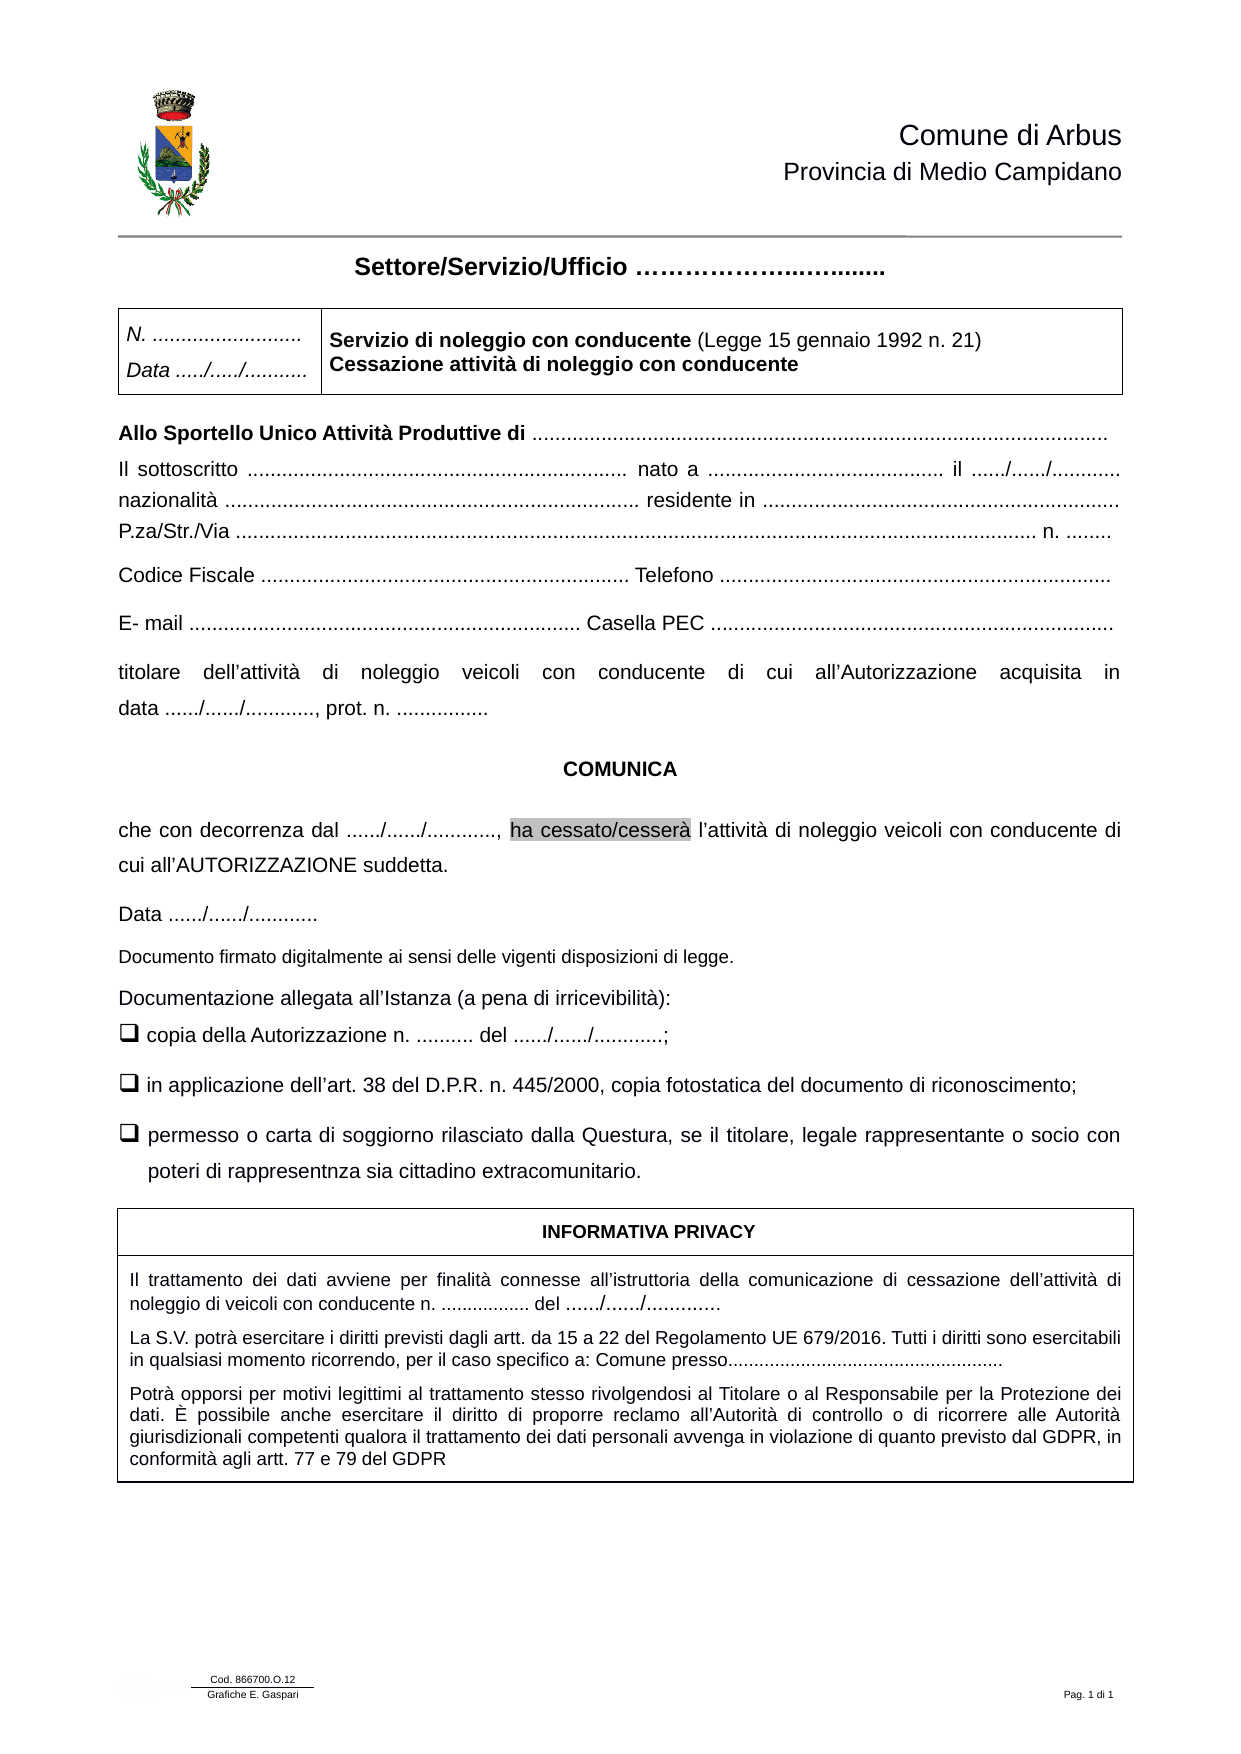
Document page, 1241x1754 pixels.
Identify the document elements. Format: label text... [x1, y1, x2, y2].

subtitle  copia della Autorizzazione n. .......... del ....../....../............; [118, 1022, 1122, 1047]
text Codice Fiscale ................................................................ Telefono .................................................................... [118, 563, 1122, 587]
text Il sottoscritto .................................................................. nato a ......................................... il ....../....../............ nazionalità ........................................................................ residente in .............................................................. P.za/Str./Via ........................................................................................................................................... n. ........ [118, 457, 1122, 543]
text COMUNICA [118, 756, 1122, 780]
text Documento firmato digitalmente ai sensi delle vigenti disposizioni di legge. [118, 945, 1122, 967]
table_header N. .......................... Data ...../...../........... [119, 309, 321, 394]
text titolare dell’attività di noleggio veicoli con conducente di cui all’Autorizzazione acquisita in data ....../....../............, prot. n. ................ [118, 659, 1122, 719]
table_cell Il trattamento dei dati avviene per finalità connesse all’istruttoria della comunicazione di cessazione dell’attività di noleggio di veicoli con conducente n. ................. del ....../....../............. La S.V. potrà esercitare i diritti previsti dagli artt. da 15 a 22 del Regolamento UE 679/2016. Tutti i diritti sono esercitabili in qualsiasi momento ricorrendo, per il caso specifico a: Comune presso..................................................... Potrà opporsi per motivi legittimi al trattamento stesso rivolgendosi al Titolare o al Responsabile per la Protezione dei dati. È possibile anche esercitare il diritto di proporre reclamo all’Autorità di controllo o di ricorrere alle Autorità giurisdizionali competenti qualora il trattamento dei dati personali avvenga in violazione di quanto previsto dal GDPR, in conformità agli artt. 77 e 79 del GDPR [118, 1256, 1133, 1481]
table_header INFORMATIVA PRIVACY [118, 1209, 1133, 1255]
text Comune di Arbus [224, 118, 1122, 152]
text che con decorrenza dal ....../....../............, ha cessato/cesserà l’attività di noleggio veicoli con conducente di cui all’AUTORIZZAZIONE suddetta. [118, 817, 1122, 877]
picture [122, 87, 224, 219]
text E- mail .................................................................... Casella PEC ...................................................................... [118, 611, 1122, 635]
subtitle  in applicazione dell’art. 38 del D.P.R. n. 445/2000, copia fotostatica del documento di riconoscimento; [118, 1072, 1122, 1097]
subtitle  permesso o carta di soggiorno rilasciato dalla Questura, se il titolare, legale rappresentante o socio con poteri di rappresentnza sia cittadino extracomunitario. [118, 1122, 1122, 1183]
table_header Servizio di noleggio con conducente (Legge 15 gennaio 1992 n. 21) Cessazione attività di noleggio con conducente [322, 309, 1122, 394]
text Data ....../....../............ [118, 902, 1122, 926]
text Allo Sportello Unico Attività Produttive di .................................................................................................... [118, 420, 1122, 444]
text Provincia di Medio Campidano [224, 157, 1122, 185]
text Settore/Servizio/Ufficio ………………...…........ [118, 252, 1122, 281]
text Documentazione allegata all’Istanza (a pena di irricevibilità): [118, 986, 1122, 1010]
